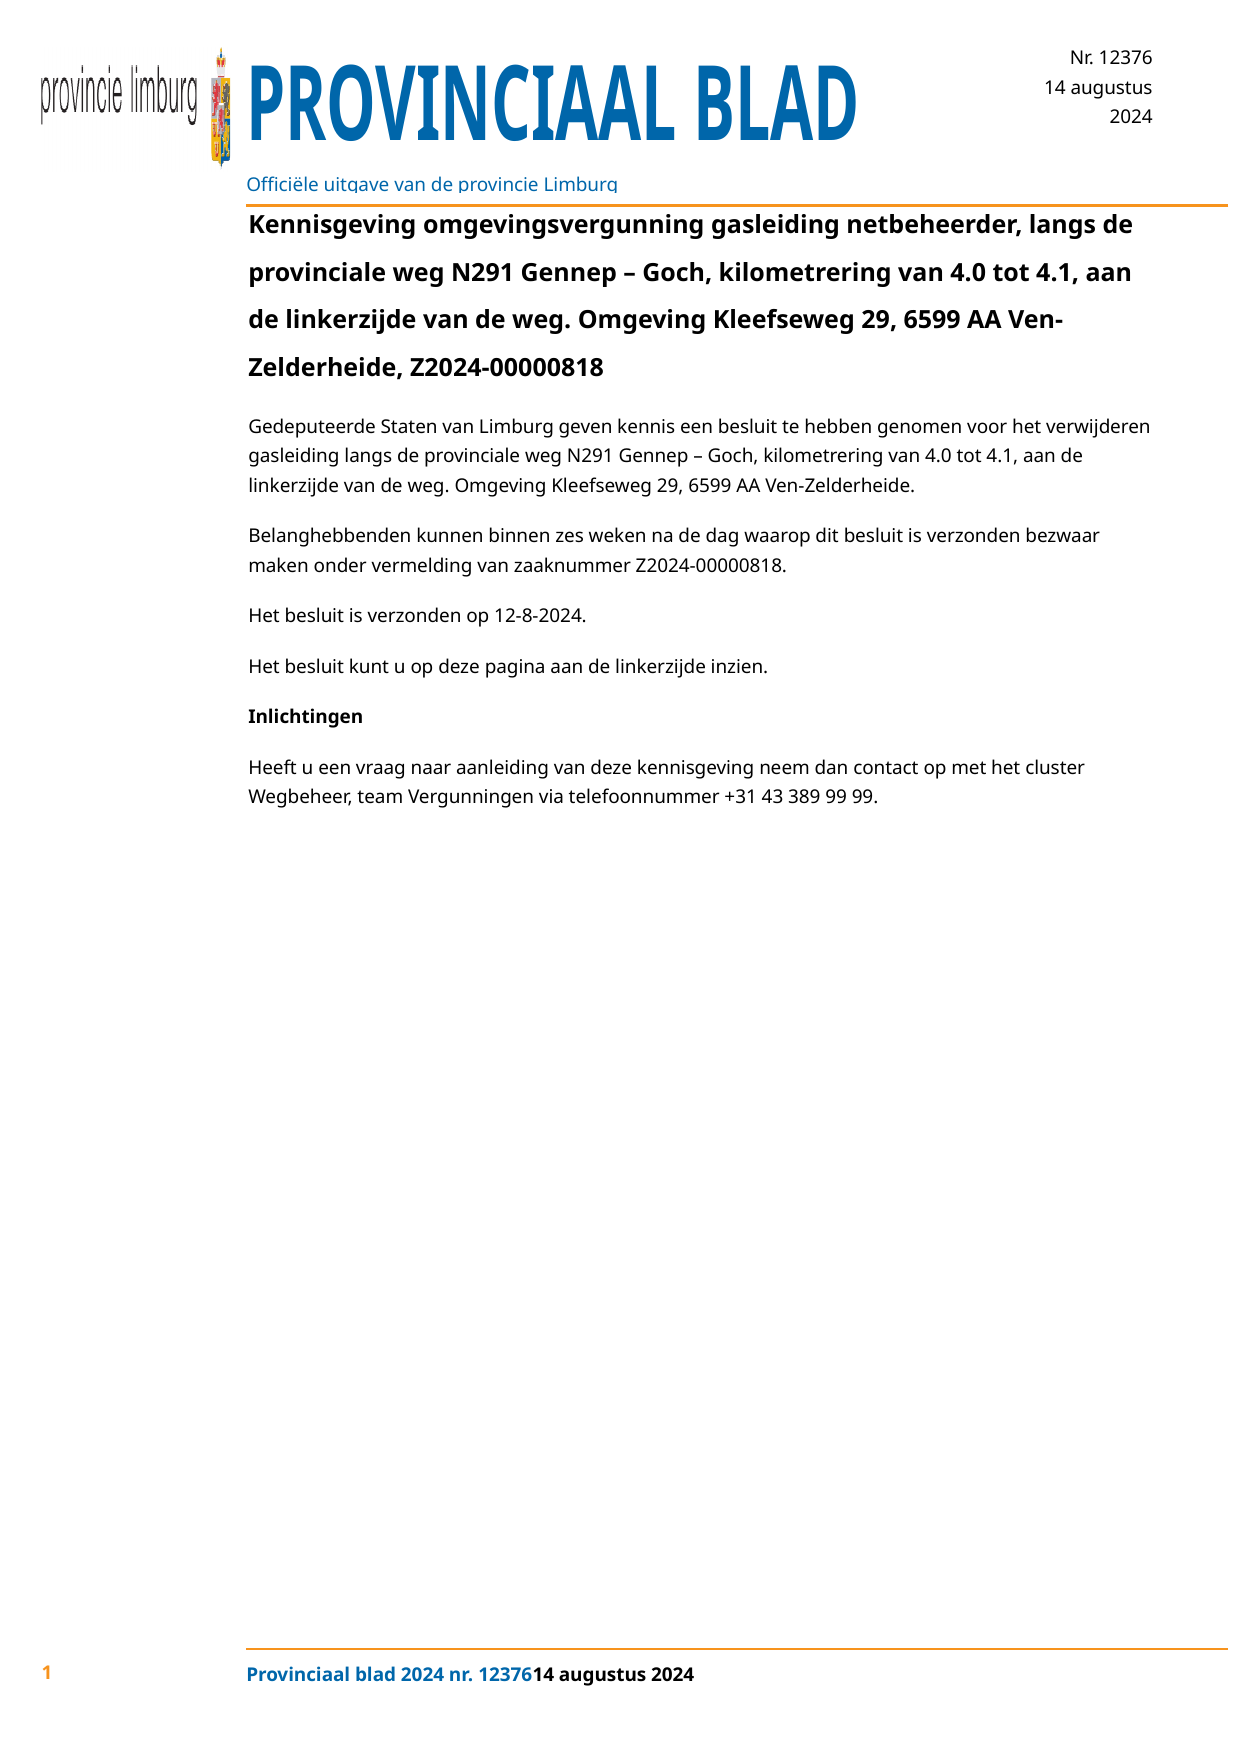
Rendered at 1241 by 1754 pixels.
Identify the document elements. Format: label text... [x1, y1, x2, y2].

text Kennisgeving omgevingsvergunning gasleiding netbeheerder, langs de provinciale weg N291 Gennep – Goch, kilometrering van 4.0 tot 4.1, aan de linkerzijde van de weg. Omgeving Kleefseweg 29, 6599 AA Ven-Zelderheide, Z2024-00000818 [248, 207, 1152, 384]
picture [41, 47, 231, 172]
text Het besluit kunt u op deze pagina aan de linkerzijde inzien. [248, 653, 1152, 679]
text Inlichtingen [248, 703, 1152, 729]
text Belanghebbenden kunnen binnen zes weken na de dag waarop dit besluit is verzonden bezwaar maken onder vermelding van zaaknummer Z2024-00000818. [248, 523, 1152, 578]
text Heeft u een vraag naar aanleiding van deze kennisgeving neem dan contact op met het cluster Wegbeheer, team Vergunningen via telefoonnummer +31 43 389 99 99. [248, 754, 1152, 809]
text Het besluit is verzonden op 12-8-2024. [248, 603, 1152, 628]
text Gedeputeerde Staten van Limburg geven kennis een besluit te hebben genomen voor het verwijderen gasleiding langs de provinciale weg N291 Gennep – Goch, kilometrering van 4.0 tot 4.1, aan de linkerzijde van de weg. Omgeving Kleefseweg 29, 6599 AA Ven-Zelderheide. [248, 413, 1152, 498]
